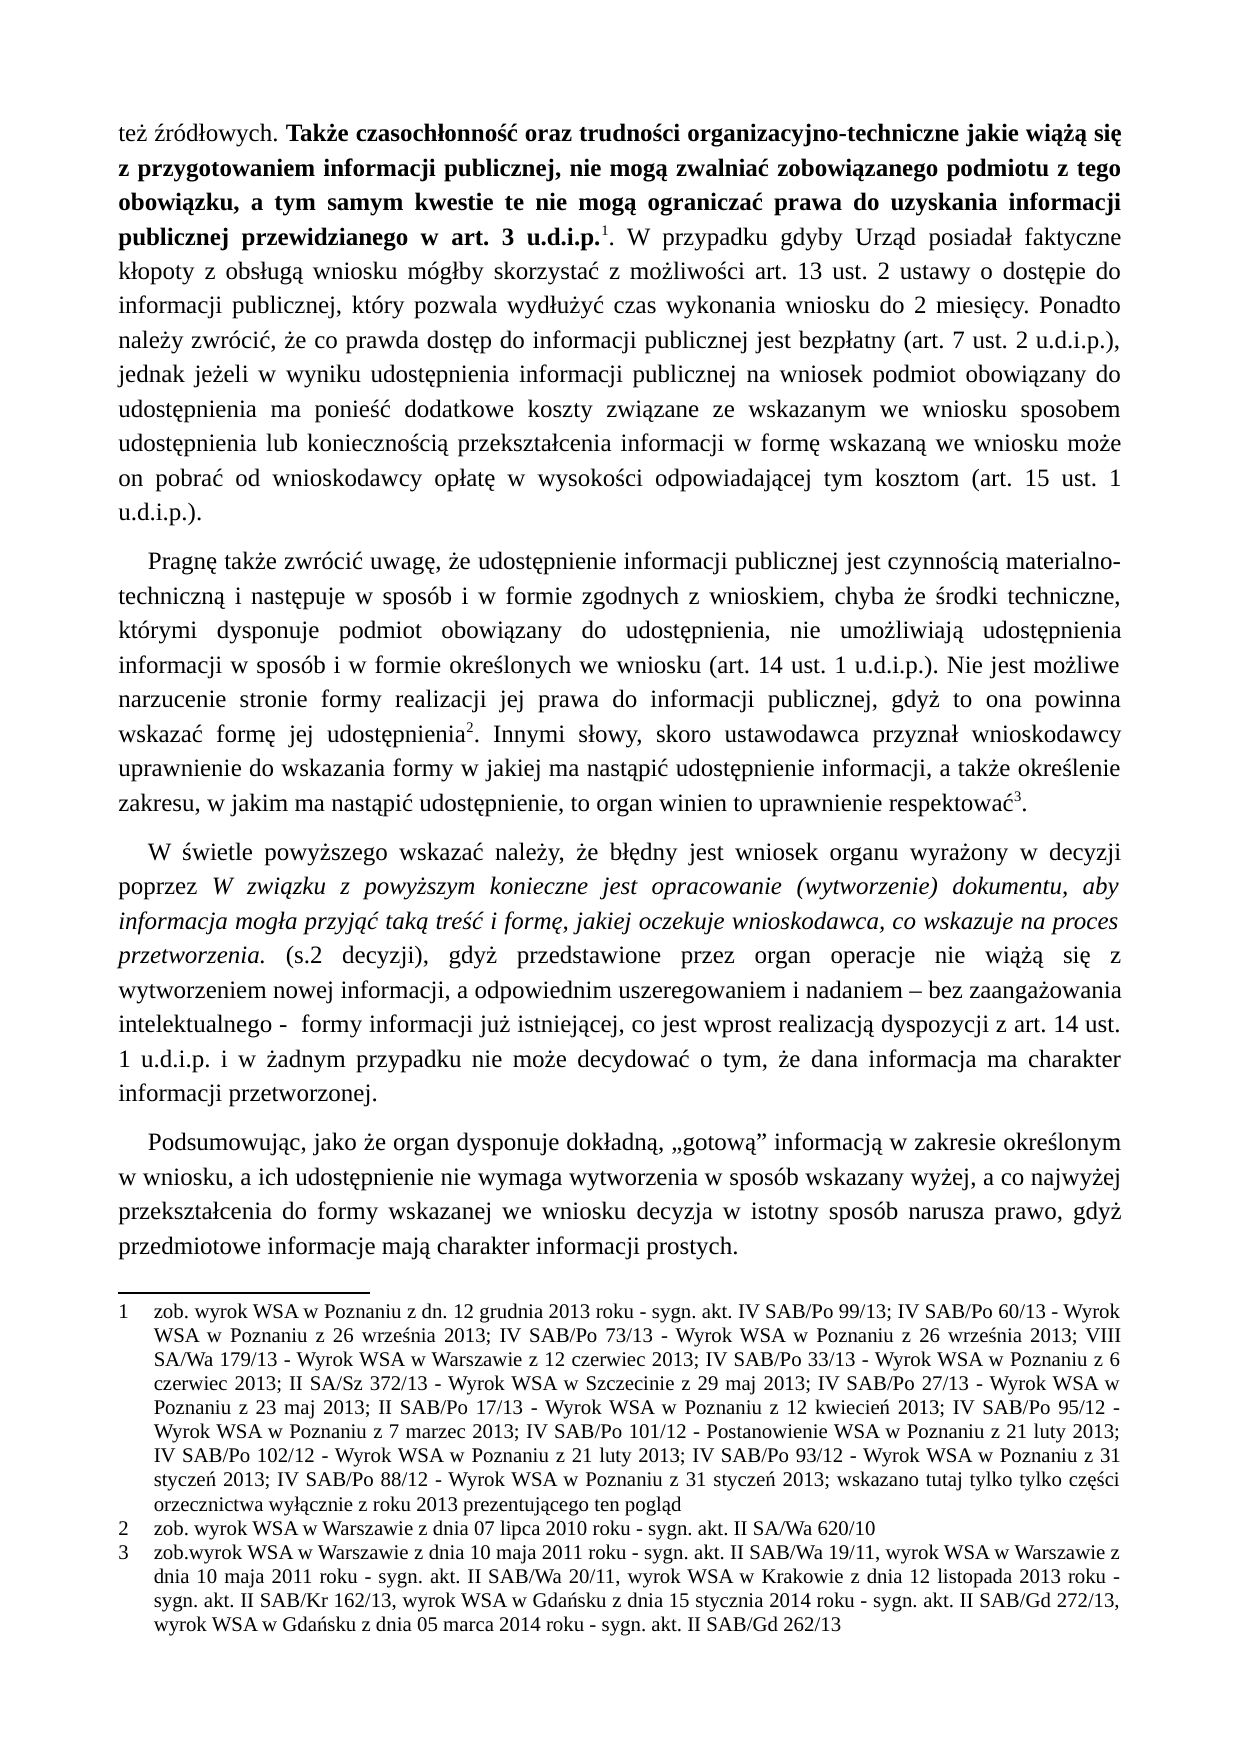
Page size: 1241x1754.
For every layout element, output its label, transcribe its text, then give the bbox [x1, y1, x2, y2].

text zob. wyrok WSA w Warszawie z dnia 07 lipca 2010 roku - sygn. akt. II SA/Wa 620/10 [118, 1516, 1122, 1539]
text zob. wyrok WSA w Poznaniu z dn. 12 grudnia 2013 roku - sygn. akt. IV SAB/Po 99/13; IV SAB/Po 60/13 - Wyrok WSA w Poznaniu z 26 września 2013; IV SAB/Po 73/13 - Wyrok WSA w Poznaniu z 26 września 2013; VIII SA/Wa 179/13 - Wyrok WSA w Warszawie z 12 czerwiec 2013; IV SAB/Po 33/13 - Wyrok WSA w Poznaniu z 6 czerwiec 2013; II SA/Sz 372/13 - Wyrok WSA w Szczecinie z 29 maj 2013; IV SAB/Po 27/13 - Wyrok WSA w Poznaniu z 23 maj 2013; II SAB/Po 17/13 - Wyrok WSA w Poznaniu z 12 kwiecień 2013; IV SAB/Po 95/12 - Wyrok WSA w Poznaniu z 7 marzec 2013; IV SAB/Po 101/12 - Postanowienie WSA w Poznaniu z 21 luty 2013; IV SAB/Po 102/12 - Wyrok WSA w Poznaniu z 21 luty 2013; IV SAB/Po 93/12 - Wyrok WSA w Poznaniu z 31 styczeń 2013; IV SAB/Po 88/12 - Wyrok WSA w Poznaniu z 31 styczeń 2013; wskazano tutaj tylko tylko części orzecznictwa wyłącznie z roku 2013 prezentującego ten pogląd [118, 1299, 1122, 1516]
text Podsumowując, jako że organ dysponuje dokładną, „gotową” informacją w zakresie określonym w wniosku, a ich udostępnienie nie wymaga wytworzenia w sposób wskazany wyżej, a co najwyżej przekształcenia do formy wskazanej we wniosku decyzja w istotny sposób narusza prawo, gdyż przedmiotowe informacje mają charakter informacji prostych. [118, 1127, 1122, 1259]
text Pragnę także zwrócić uwagę, że udostępnienie informacji publicznej jest czynnością materialno-techniczną i następuje w sposób i w formie zgodnych z wnioskiem, chyba że środki techniczne, którymi dysponuje podmiot obowiązany do udostępnienia, nie umożliwiają udostępnienia informacji w sposób i w formie określonych we wniosku (art. 14 ust. 1 u.d.i.p.). Nie jest możliwe narzucenie stronie formy realizacji jej prawa do informacji publicznej, gdyż to ona powinna wskazać formę jej udostępnienia. Innymi słowy, skoro ustawodawca przyznał wnioskodawcy uprawnienie do wskazania formy w jakiej ma nastąpić udostępnienie informacji, a także określenie zakresu, w jakim ma nastąpić udostępnienie, to organ winien to uprawnienie respektować. [118, 546, 1122, 817]
text zob.wyrok WSA w Warszawie z dnia 10 maja 2011 roku - sygn. akt. II SAB/Wa 19/11, wyrok WSA w Warszawie z dnia 10 maja 2011 roku - sygn. akt. II SAB/Wa 20/11, wyrok WSA w Krakowie z dnia 12 listopada 2013 roku - sygn. akt. II SAB/Kr 162/13, wyrok WSA w Gdańsku z dnia 15 stycznia 2014 roku - sygn. akt. II SAB/Gd 272/13, wyrok WSA w Gdańsku z dnia 05 marca 2014 roku - sygn. akt. II SAB/Gd 262/13 [118, 1539, 1122, 1636]
text też źródłowych. Także czasochłonność oraz trudności organizacyjno-techniczne jakie wiążą się z przygotowaniem informacji publicznej, nie mogą zwalniać zobowiązanego podmiotu z tego obowiązku, a tym samym kwestie te nie mogą ograniczać prawa do uzyskania informacji publicznej przewidzianego w art. 3 u.d.i.p.. W przypadku gdyby Urząd posiadał faktyczne kłopoty z obsługą wniosku mógłby skorzystać z możliwości art. 13 ust. 2 ustawy o dostępie do informacji publicznej, który pozwala wydłużyć czas wykonania wniosku do 2 miesięcy. Ponadto należy zwrócić, że co prawda dostęp do informacji publicznej jest bezpłatny (art. 7 ust. 2 u.d.i.p.), jednak jeżeli w wyniku udostępnienia informacji publicznej na wniosek podmiot obowiązany do udostępnienia ma ponieść dodatkowe koszty związane ze wskazanym we wniosku sposobem udostępnienia lub koniecznością przekształcenia informacji w formę wskazaną we wniosku może on pobrać od wnioskodawcy opłatę w wysokości odpowiadającej tym kosztom (art. 15 ust. 1 u.d.i.p.). [118, 118, 1122, 526]
text W świetle powyższego wskazać należy, że błędny jest wniosek organu wyrażony w decyzji poprzez W związku z powyższym konieczne jest opracowanie (wytworzenie) dokumentu, aby informacja mogła przyjąć taką treść i formę, jakiej oczekuje wnioskodawca, co wskazuje na proces przetworzenia. (s.2 decyzji), gdyż przedstawione przez organ operacje nie wiążą się z wytworzeniem nowej informacji, a odpowiednim uszeregowaniem i nadaniem – bez zaangażowania intelektualnego - formy informacji już istniejącej, co jest wprost realizacją dyspozycji z art. 14 ust. 1 u.d.i.p. i w żadnym przypadku nie może decydować o tym, że dana informacja ma charakter informacji przetworzonej. [118, 837, 1122, 1107]
